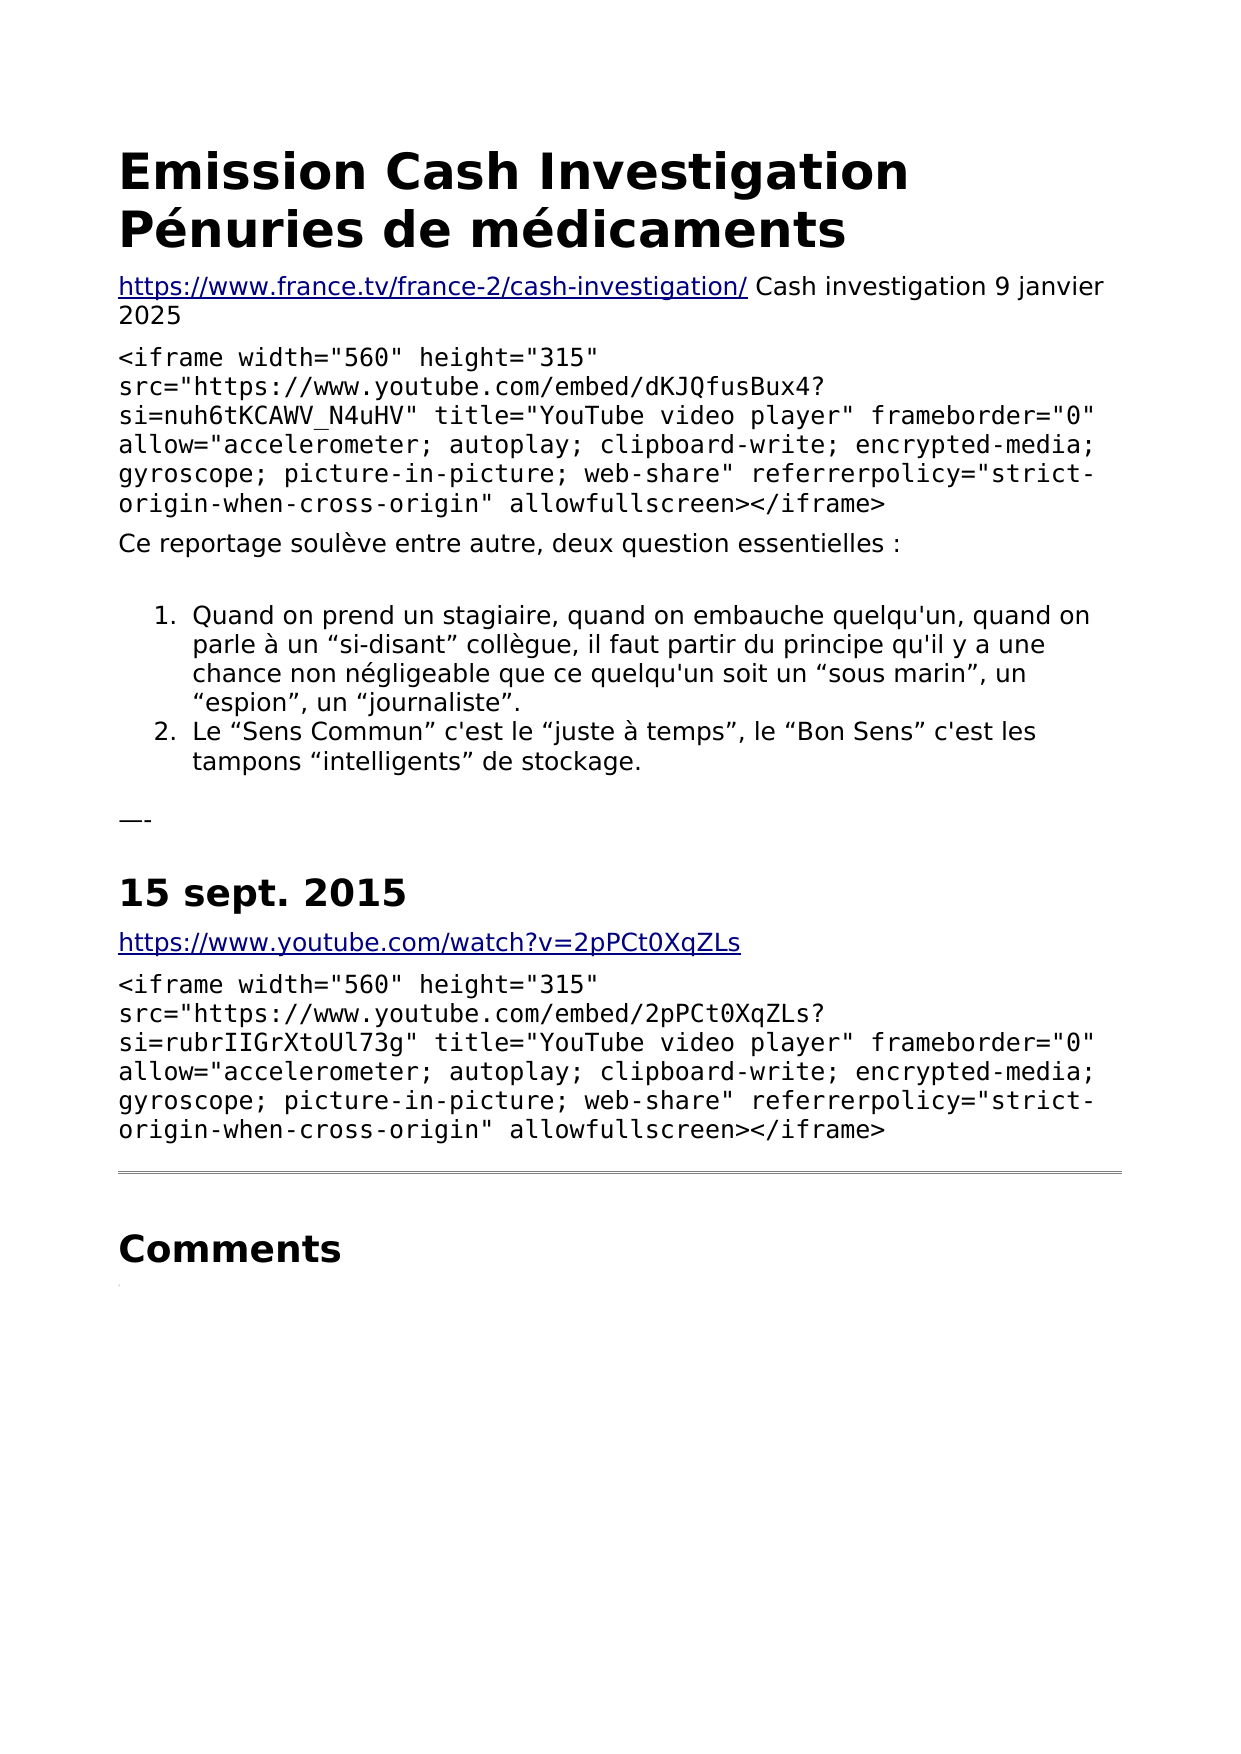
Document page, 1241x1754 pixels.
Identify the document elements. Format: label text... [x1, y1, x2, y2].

subtitle Emission Cash Investigation Pénuries de médicaments [118, 143, 1122, 259]
text —- [118, 805, 1122, 834]
subtitle Comments [118, 1228, 1122, 1272]
text https://www.youtube.com/watch?v=2pPCt0XqZLs [118, 928, 1122, 957]
text <iframe width="560" height="315" src="https://www.youtube.com/embed/2pPCt0XqZLs?si=rubrIIGrXtoUl73g" title="YouTube video player" frameborder="0" allow="accelerometer; autoplay; clipboard-write; encrypted-media; gyroscope; picture-in-picture; web-share" referrerpolicy="strict-origin-when-cross-origin" allowfullscreen></iframe> [118, 970, 1122, 1145]
text <iframe width="560" height="315" src="https://www.youtube.com/embed/dKJQfusBux4?si=nuh6tKCAWV_N4uHV" title="YouTube video player" frameborder="0" allow="accelerometer; autoplay; clipboard-write; encrypted-media; gyroscope; picture-in-picture; web-share" referrerpolicy="strict-origin-when-cross-origin" allowfullscreen></iframe> [118, 343, 1122, 518]
text https://www.france.tv/france-2/cash-investigation/ Cash investigation 9 janvier 2025 [118, 272, 1122, 330]
list Quand on prend un stagiaire, quand on embauche quelqu'un, quand on parle à un “si-disant” collègue, il faut partir du principe qu'il y a une chance non négligeable que ce quelqu'un soit un “sous marin”, un “espion”, un “journaliste”. [177, 601, 1122, 717]
text Ce reportage soulève entre autre, deux question essentielles : [118, 530, 1122, 559]
subtitle 15 sept. 2015 [118, 872, 1122, 916]
list Le “Sens Commun” c'est le “juste à temps”, le “Bon Sens” c'est les tampons “intelligents” de stockage. [177, 717, 1122, 776]
